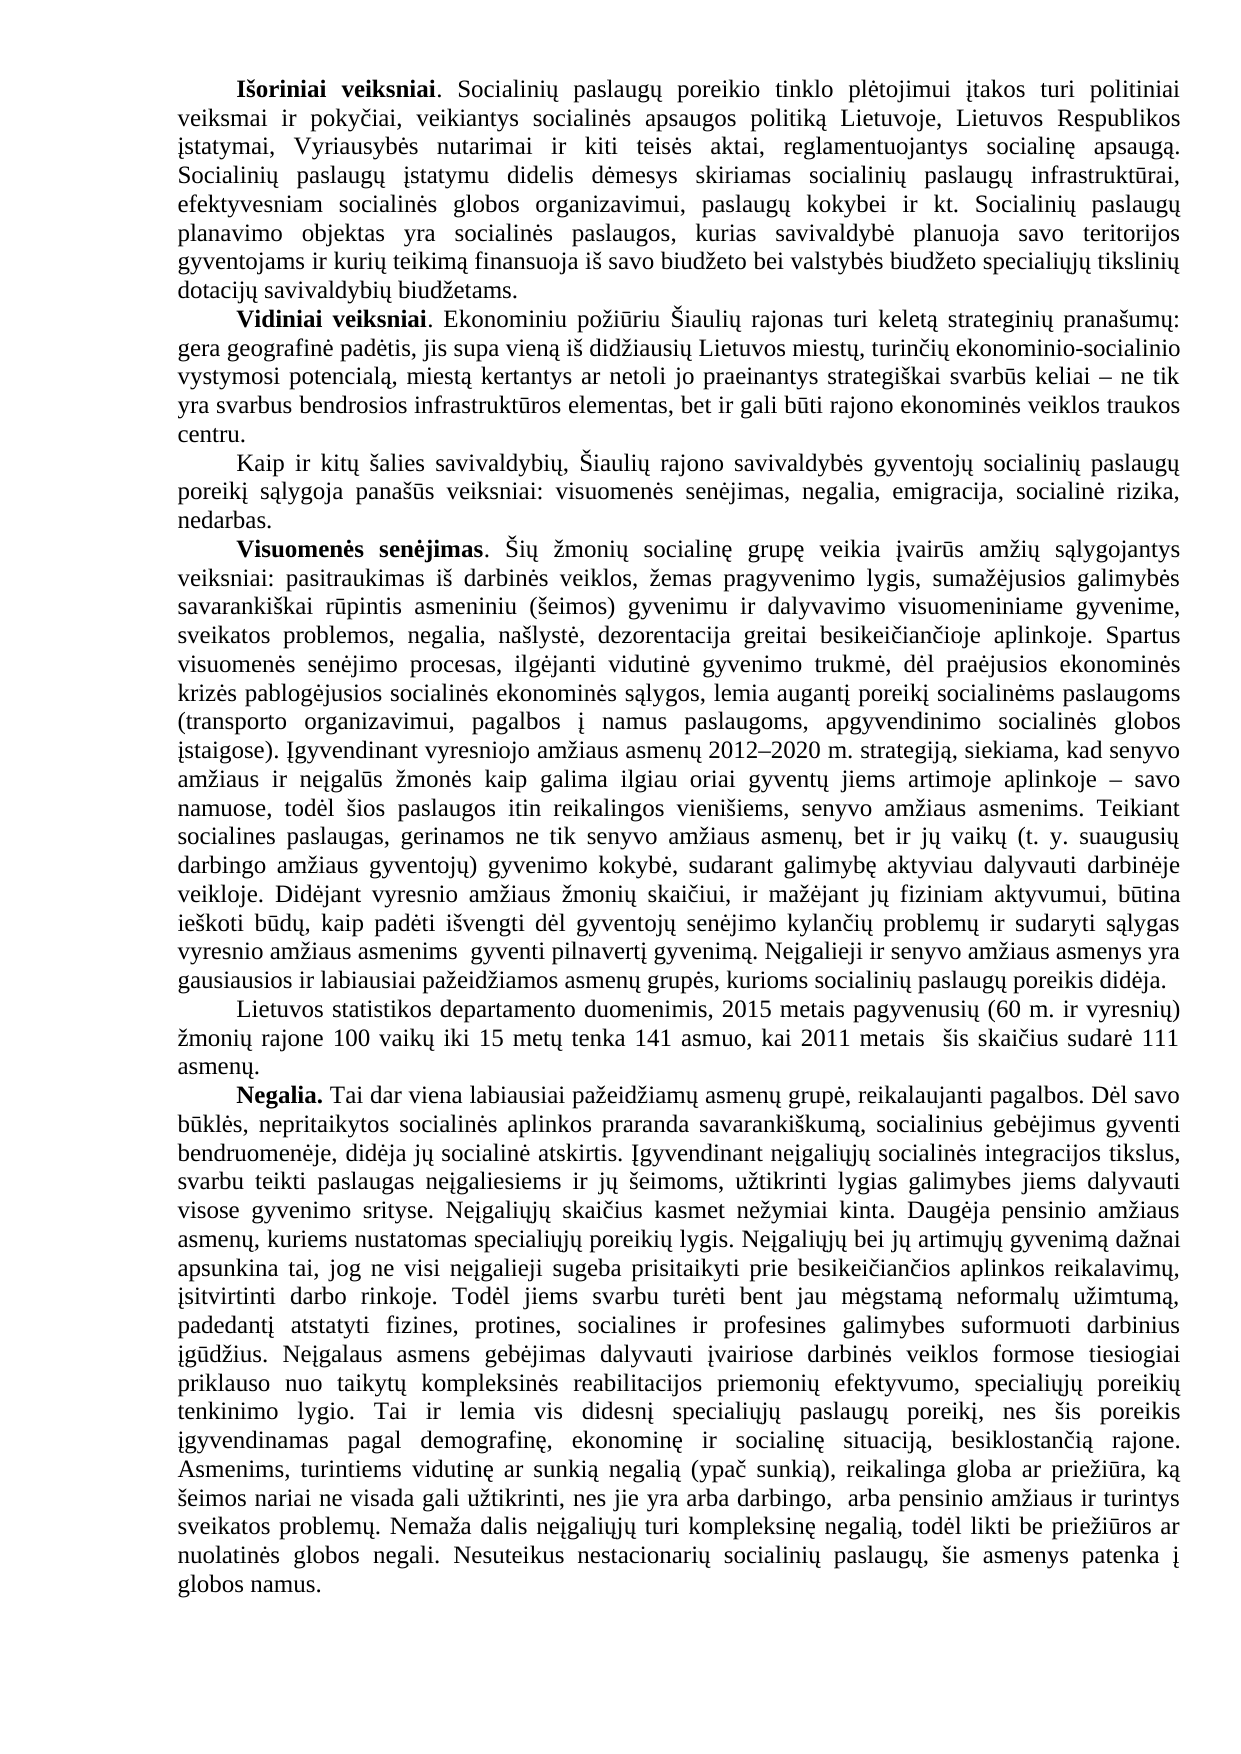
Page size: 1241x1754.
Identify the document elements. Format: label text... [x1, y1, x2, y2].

text Negalia. Tai dar viena labiausiai pažeidžiamų asmenų grupė, reikalaujanti pagalbos. Dėl savo būklės, nepritaikytos socialinės aplinkos praranda savarankiškumą, socialinius gebėjimus gyventi bendruomenėje, didėja jų socialinė atskirtis. Įgyvendinant neįgaliųjų socialinės integracijos tikslus, svarbu teikti paslaugas neįgaliesiems ir jų šeimoms, užtikrinti lygias galimybes jiems dalyvauti visose gyvenimo srityse. Neįgaliųjų skaičius kasmet nežymiai kinta. Daugėja pensinio amžiaus asmenų, kuriems nustatomas specialiųjų poreikių lygis. Neįgaliųjų bei jų artimųjų gyvenimą dažnai apsunkina tai, jog ne visi neįgalieji sugeba prisitaikyti prie besikeičiančios aplinkos reikalavimų, įsitvirtinti darbo rinkoje. Todėl jiems svarbu turėti bent jau mėgstamą neformalų užimtumą, padedantį atstatyti fizines, protines, socialines ir profesines galimybes suformuoti darbinius įgūdžius. Neįgalaus asmens gebėjimas dalyvauti įvairiose darbinės veiklos formose tiesiogiai priklauso nuo taikytų kompleksinės reabilitacijos priemonių efektyvumo, specialiųjų poreikių tenkinimo lygio. Tai ir lemia vis didesnį specialiųjų paslaugų poreikį, nes šis poreikis įgyvendinamas pagal demografinę, ekonominę ir socialinę situaciją, besiklostančią rajone. Asmenims, turintiems vidutinę ar sunkią negalią (ypač sunkią), reikalinga globa ar priežiūra, ką šeimos nariai ne visada gali užtikrinti, nes jie yra arba darbingo, arba pensinio amžiaus ir turintys sveikatos problemų. Nemaža dalis neįgaliųjų turi kompleksinę negalią, todėl likti be priežiūros ar nuolatinės globos negali. Nesuteikus nestacionarių socialinių paslaugų, šie asmenys patenka į globos namus. [177, 1080, 1181, 1598]
text Kaip ir kitų šalies savivaldybių, Šiaulių rajono savivaldybės gyventojų socialinių paslaugų poreikį sąlygoja panašūs veiksniai: visuomenės senėjimas, negalia, emigracija, socialinė rizika, nedarbas. [177, 448, 1181, 534]
text Visuomenės senėjimas. Šių žmonių socialinę grupę veikia įvairūs amžių sąlygojantys veiksniai: pasitraukimas iš darbinės veiklos, žemas pragyvenimo lygis, sumažėjusios galimybės savarankiškai rūpintis asmeniniu (šeimos) gyvenimu ir dalyvavimo visuomeniniame gyvenime, sveikatos problemos, negalia, našlystė, dezorentacija greitai besikeičiančioje aplinkoje. Spartus visuomenės senėjimo procesas, ilgėjanti vidutinė gyvenimo trukmė, dėl praėjusios ekonominės krizės pablogėjusios socialinės ekonominės sąlygos, lemia augantį poreikį socialinėms paslaugoms (transporto organizavimui, pagalbos į namus paslaugoms, apgyvendinimo socialinės globos įstaigose). Įgyvendinant vyresniojo amžiaus asmenų 2012–2020 m. strategiją, siekiama, kad senyvo amžiaus ir neįgalūs žmonės kaip galima ilgiau oriai gyventų jiems artimoje aplinkoje – savo namuose, todėl šios paslaugos itin reikalingos vienišiems, senyvo amžiaus asmenims. Teikiant socialines paslaugas, gerinamos ne tik senyvo amžiaus asmenų, bet ir jų vaikų (t. y. suaugusių darbingo amžiaus gyventojų) gyvenimo kokybė, sudarant galimybę aktyviau dalyvauti darbinėje veikloje. Didėjant vyresnio amžiaus žmonių skaičiui, ir mažėjant jų fiziniam aktyvumui, būtina ieškoti būdų, kaip padėti išvengti dėl gyventojų senėjimo kylančių problemų ir sudaryti sąlygas vyresnio amžiaus asmenims gyventi pilnavertį gyvenimą. Neįgalieji ir senyvo amžiaus asmenys yra gausiausios ir labiausiai pažeidžiamos asmenų grupės, kurioms socialinių paslaugų poreikis didėja. [177, 534, 1181, 994]
text Išoriniai veiksniai. Socialinių paslaugų poreikio tinklo plėtojimui įtakos turi politiniai veiksmai ir pokyčiai, veikiantys socialinės apsaugos politiką Lietuvoje, Lietuvos Respublikos įstatymai, Vyriausybės nutarimai ir kiti teisės aktai, reglamentuojantys socialinę apsaugą. Socialinių paslaugų įstatymu didelis dėmesys skiriamas socialinių paslaugų infrastruktūrai, efektyvesniam socialinės globos organizavimui, paslaugų kokybei ir kt. Socialinių paslaugų planavimo objektas yra socialinės paslaugos, kurias savivaldybė planuoja savo teritorijos gyventojams ir kurių teikimą finansuoja iš savo biudžeto bei valstybės biudžeto specialiųjų tikslinių dotacijų savivaldybių biudžetams. [177, 74, 1181, 304]
text Vidiniai veiksniai. Ekonominiu požiūriu Šiaulių rajonas turi keletą strateginių pranašumų: gera geografinė padėtis, jis supa vieną iš didžiausių Lietuvos miestų, turinčių ekonominio-socialinio vystymosi potencialą, miestą kertantys ar netoli jo praeinantys strategiškai svarbūs keliai – ne tik yra svarbus bendrosios infrastruktūros elementas, bet ir gali būti rajono ekonominės veiklos traukos centru. [177, 304, 1181, 448]
text Lietuvos statistikos departamento duomenimis, 2015 metais pagyvenusių (60 m. ir vyresnių) žmonių rajone 100 vaikų iki 15 metų tenka 141 asmuo, kai 2011 metais šis skaičius sudarė 111 asmenų. [177, 994, 1181, 1080]
